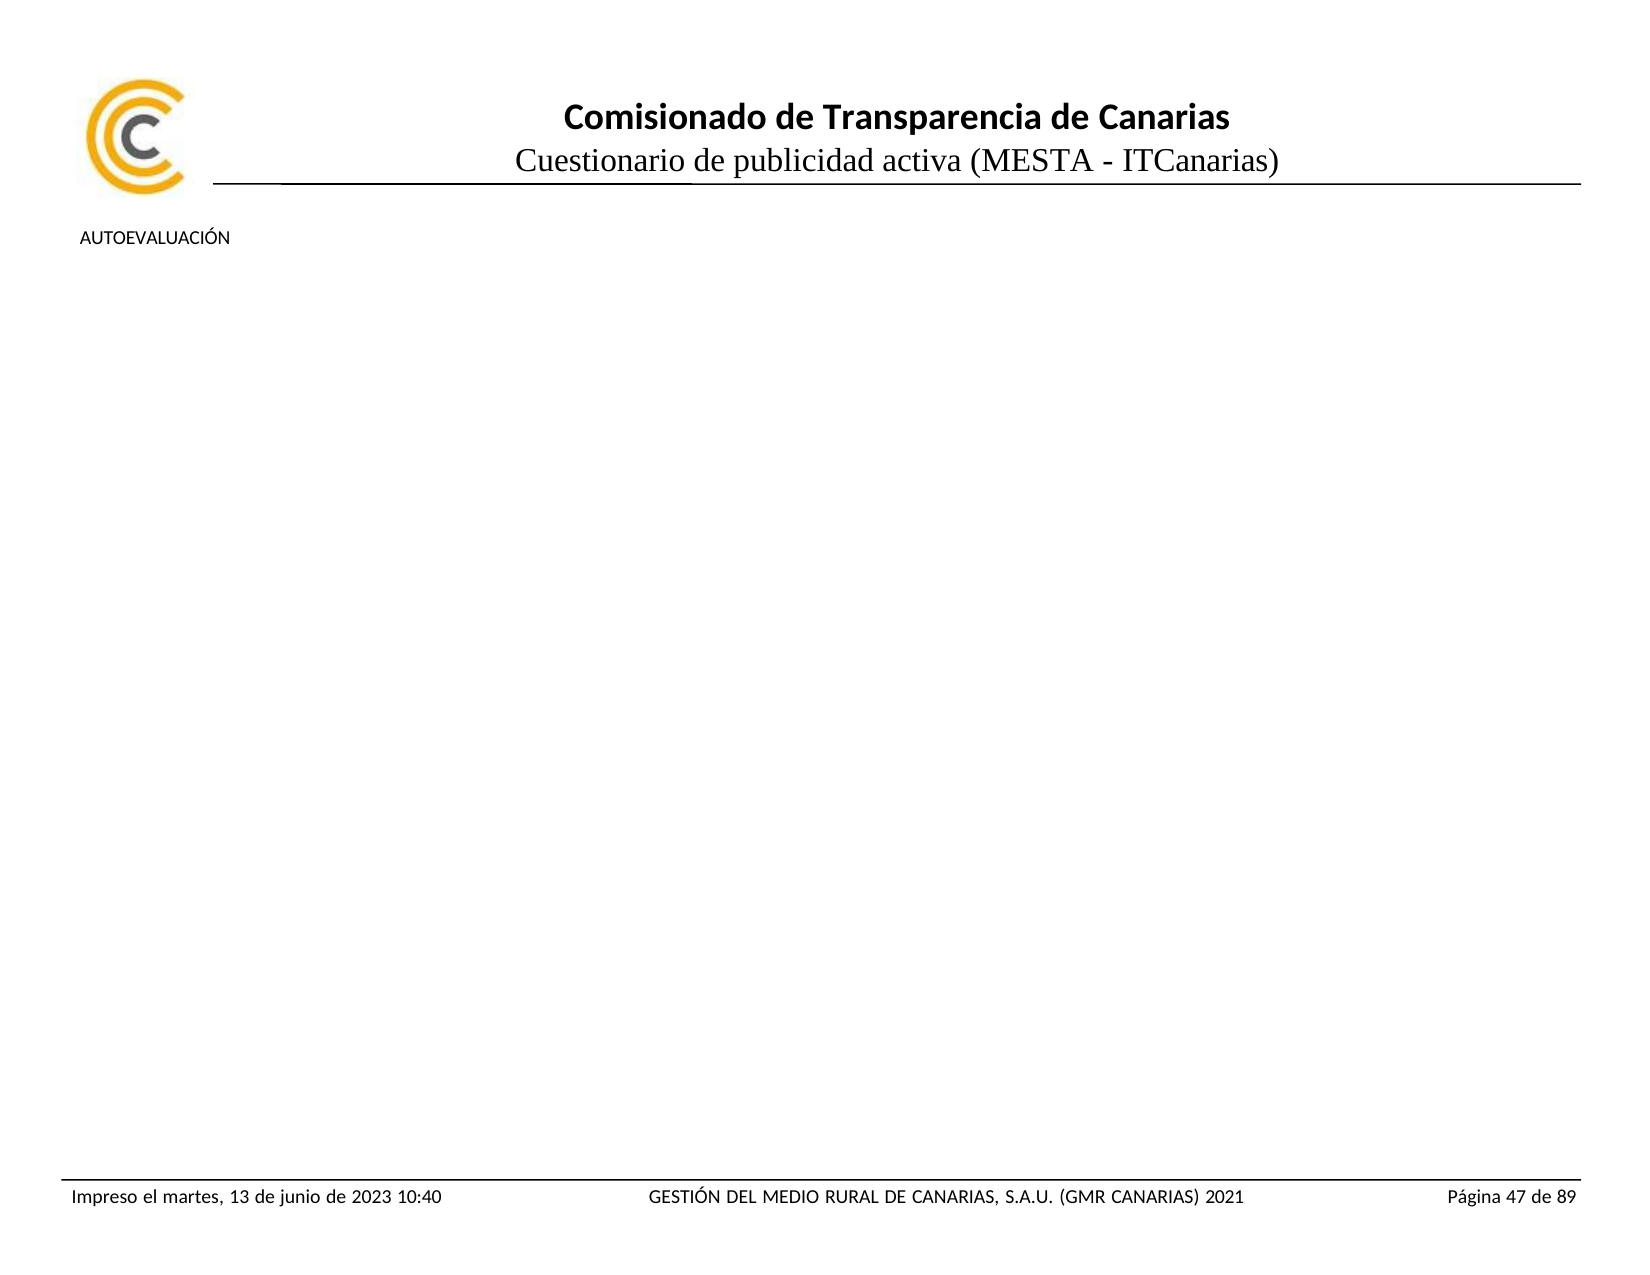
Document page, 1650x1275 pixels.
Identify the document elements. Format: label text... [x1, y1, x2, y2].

text AUTOEVALUACIÓN [79, 225, 1592, 249]
